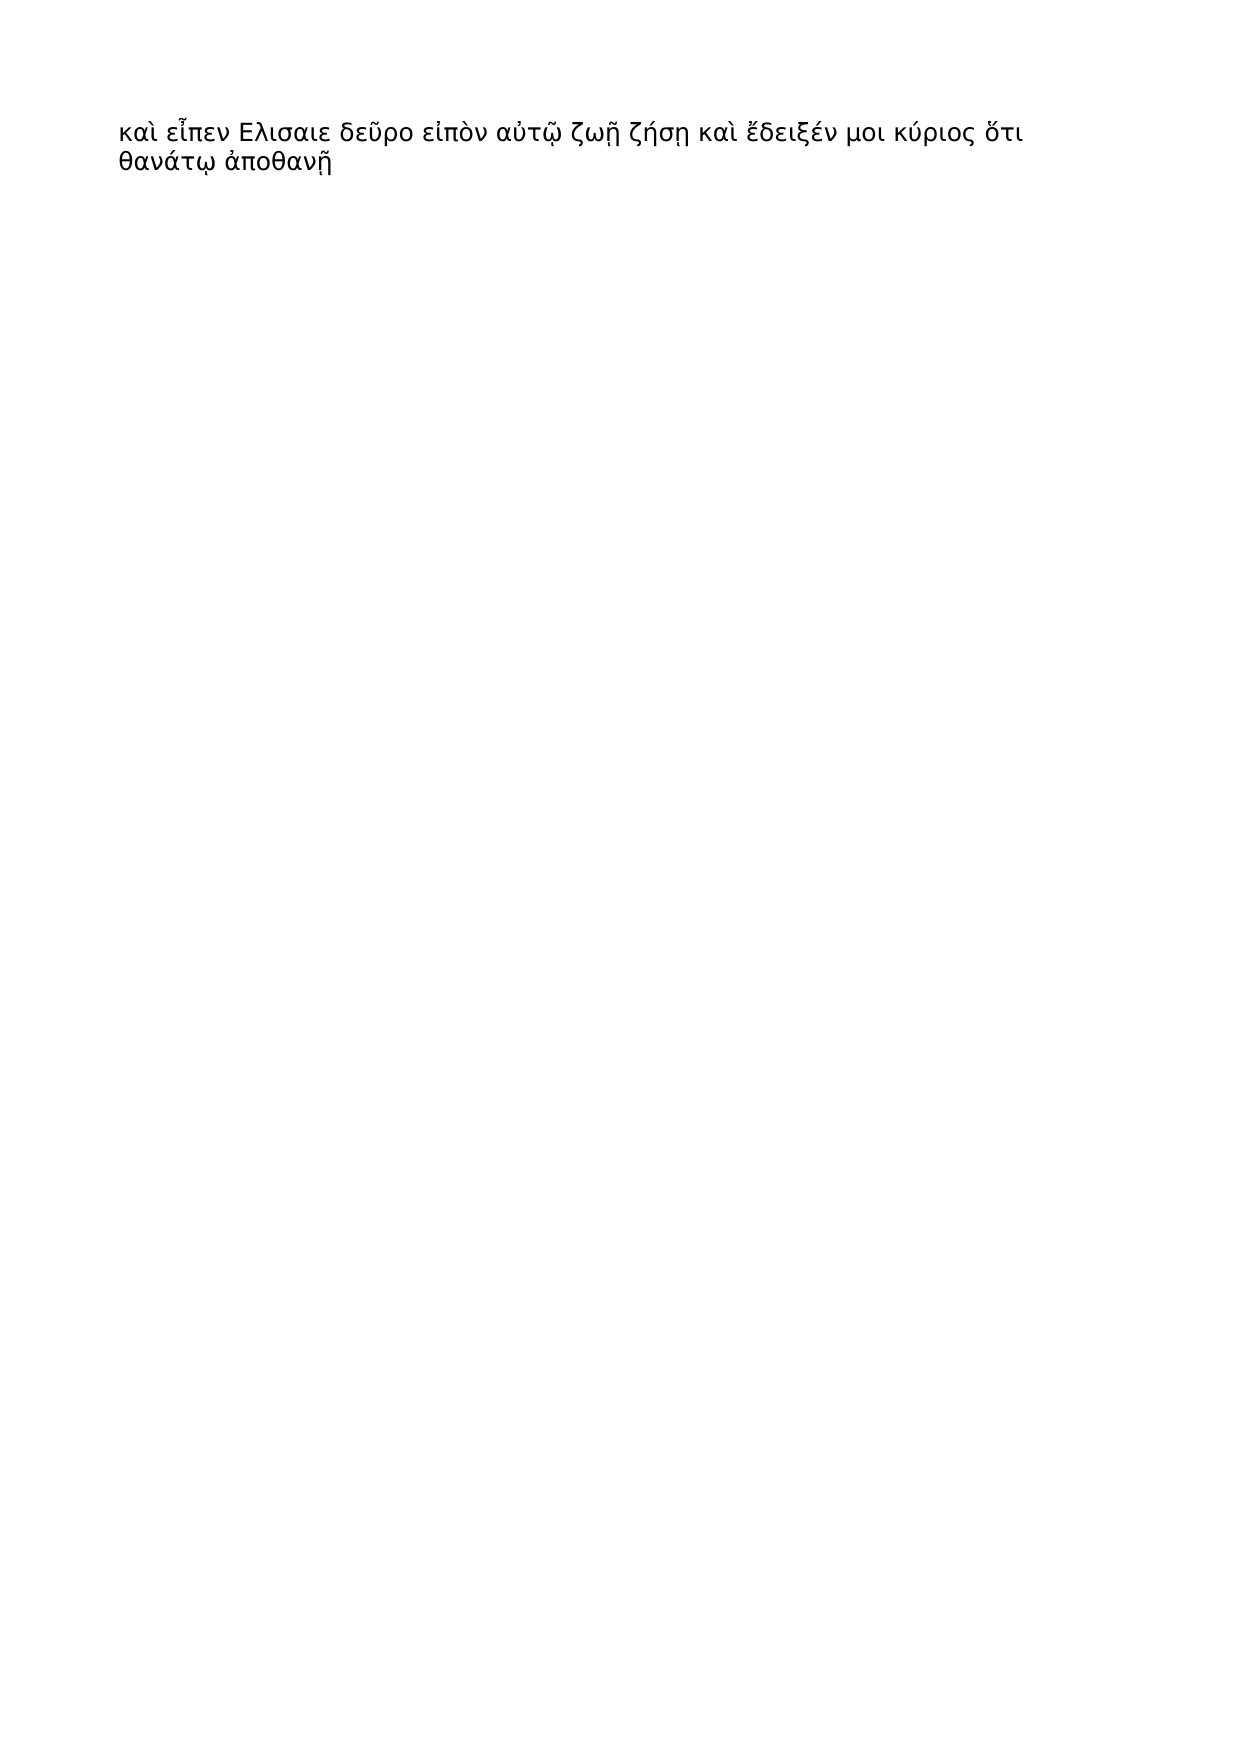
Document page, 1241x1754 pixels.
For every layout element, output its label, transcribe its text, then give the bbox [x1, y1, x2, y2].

text καὶ εἶπεν Ελισαιε δεῦρο εἰπὸν αὐτῷ ζωῇ ζήσῃ καὶ ἔδειξέν μοι κύριος ὅτι θανάτῳ ἀποθανῇ [118, 118, 1122, 176]
